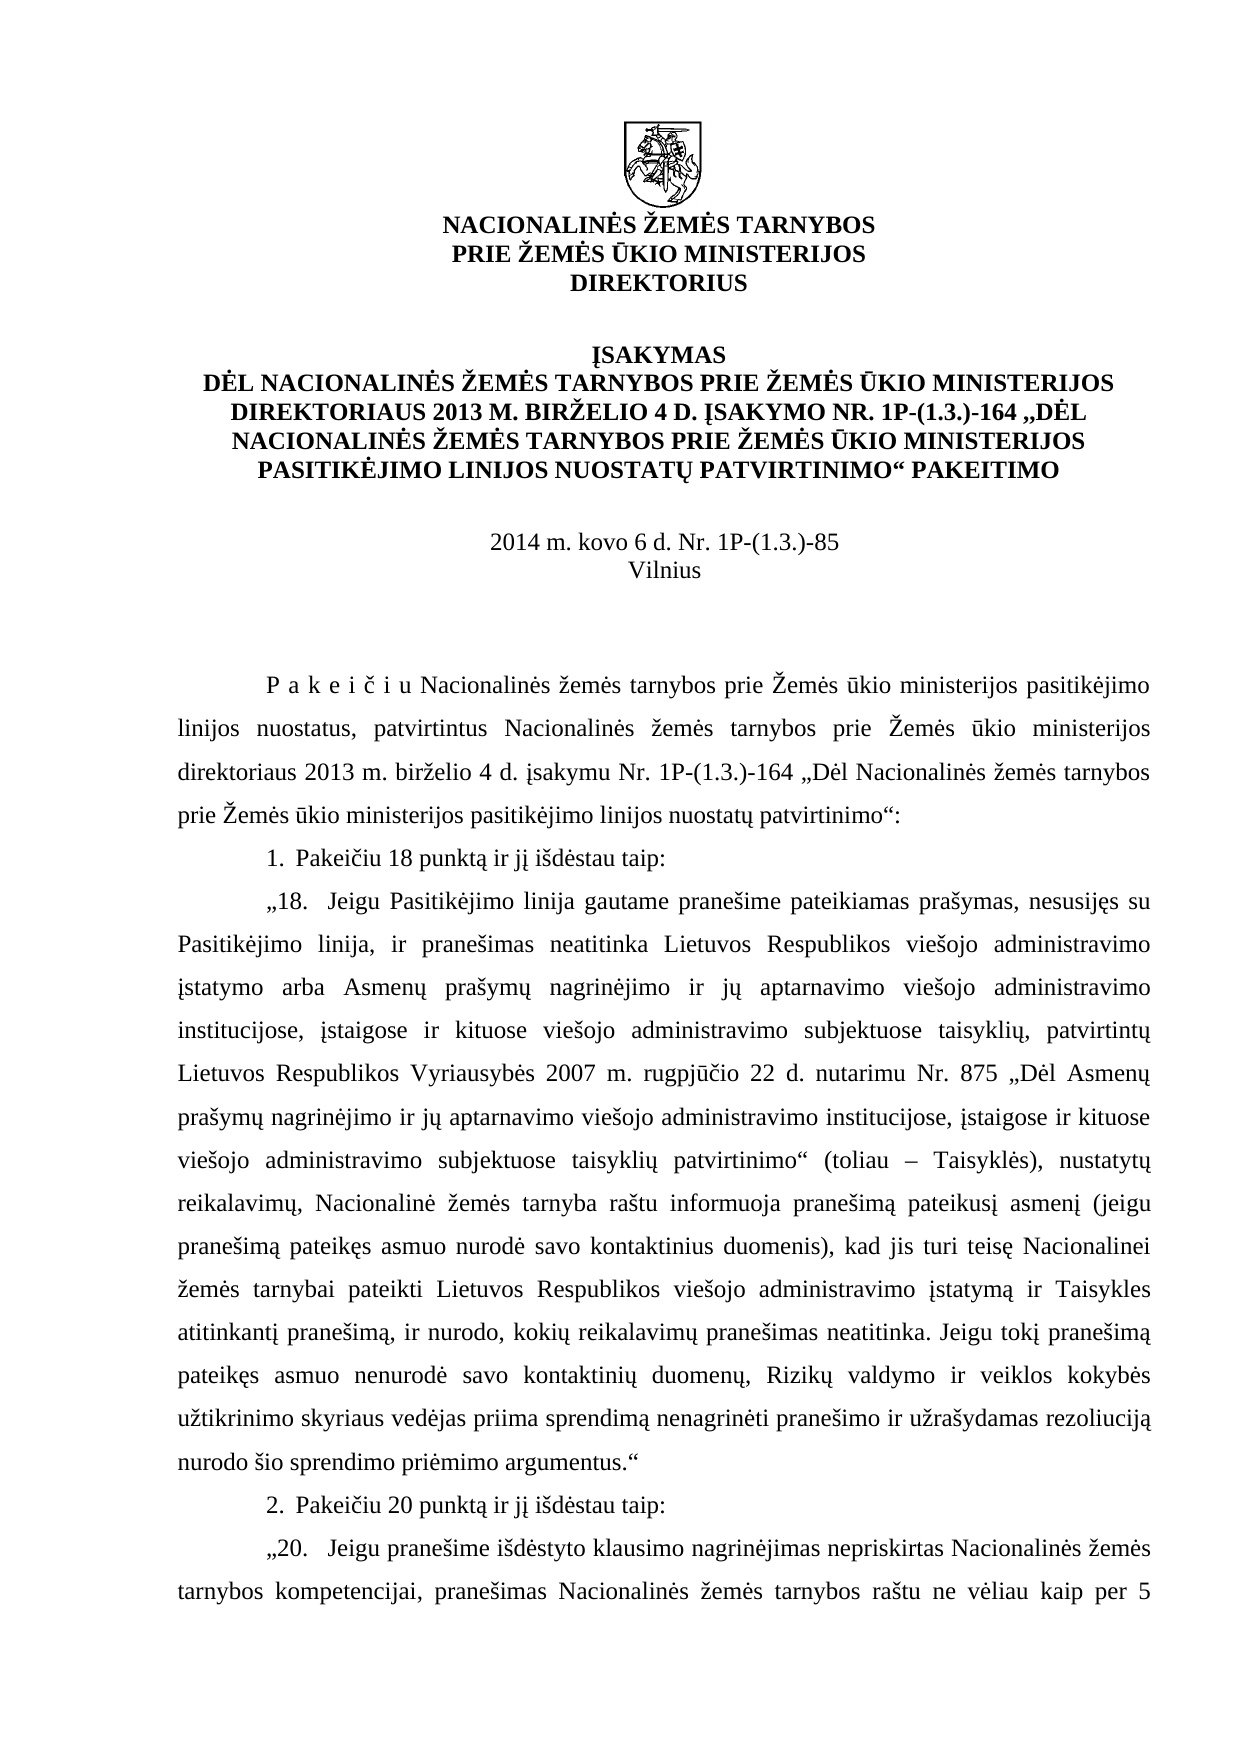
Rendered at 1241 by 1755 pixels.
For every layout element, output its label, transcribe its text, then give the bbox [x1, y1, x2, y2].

text P a k e i č i u Nacionalinės žemės tarnybos prie Žemės ūkio ministerijos pasitikėjimo linijos nuostatus, patvirtintus Nacionalinės žemės tarnybos prie Žemės ūkio ministerijos direktoriaus 2013 m. birželio 4 d. įsakymu Nr. 1P-(1.3.)-164 „Dėl Nacionalinės žemės tarnybos prie Žemės ūkio ministerijos pasitikėjimo linijos nuostatų patvirtinimo“: [177, 670, 1152, 828]
text 2014 m. kovo 6 d. Nr. 1P-(1.3.)-85 [177, 527, 1152, 555]
text Nacionalinės žemės tarnybos [166, 210, 1152, 239]
text DĖL NACIONALINĖS ŽEMĖS TARNYBOS PRIE ŽEMĖS ŪKIO MINISTERIJOS DIREKTORIAUS 2013 M. BIRŽELIO 4 D. ĮSAKYMO NR. 1P-(1.3.)-164 ,,DĖL NACIONALINĖS ŽEMĖS TARNYBOS PRIE ŽEMĖS ŪKIO MINISTERIJOS PASITIKĖJIMO LINIJOS NUOSTATŲ PATVIRTINIMO“ PAKEITIMO [166, 368, 1152, 483]
text 1. Pakeičiu 18 punktą ir jį išdėstau taip: [177, 843, 1152, 872]
text PRIE žemės ūkio ministerijos [166, 239, 1152, 268]
text „18. Jeigu Pasitikėjimo linija gautame pranešime pateikiamas prašymas, nesusijęs su Pasitikėjimo linija, ir pranešimas neatitinka Lietuvos Respublikos viešojo administravimo įstatymo arba Asmenų prašymų nagrinėjimo ir jų aptarnavimo viešojo administravimo institucijose, įstaigose ir kituose viešojo administravimo subjektuose taisyklių, patvirtintų Lietuvos Respublikos Vyriausybės 2007 m. rugpjūčio 22 d. nutarimu Nr. 875 „Dėl Asmenų prašymų nagrinėjimo ir jų aptarnavimo viešojo administravimo institucijose, įstaigose ir kituose viešojo administravimo subjektuose taisyklių patvirtinimo“ (toliau – Taisyklės), nustatytų reikalavimų, Nacionalinė žemės tarnyba raštu informuoja pranešimą pateikusį asmenį (jeigu pranešimą pateikęs asmuo nurodė savo kontaktinius duomenis), kad jis turi teisę Nacionalinei žemės tarnybai pateikti Lietuvos Respublikos viešojo administravimo įstatymą ir Taisykles atitinkantį pranešimą, ir nurodo, kokių reikalavimų pranešimas neatitinka. Jeigu tokį pranešimą pateikęs asmuo nenurodė savo kontaktinių duomenų, Rizikų valdymo ir veiklos kokybės užtikrinimo skyriaus vedėjas priima sprendimą nenagrinėti pranešimo ir užrašydamas rezoliuciją nurodo šio sprendimo priėmimo argumentus.“ [177, 886, 1152, 1475]
text Vilnius [177, 555, 1152, 584]
text 2. Pakeičiu 20 punktą ir jį išdėstau taip: [177, 1490, 1152, 1518]
text „20. Jeigu pranešime išdėstyto klausimo nagrinėjimas nepriskirtas Nacionalinės žemės tarnybos kompetencijai, pranešimas Nacionalinės žemės tarnybos raštu ne vėliau kaip per 5 [177, 1533, 1152, 1605]
text įsakymas [166, 340, 1152, 368]
text direktorius [166, 268, 1152, 297]
